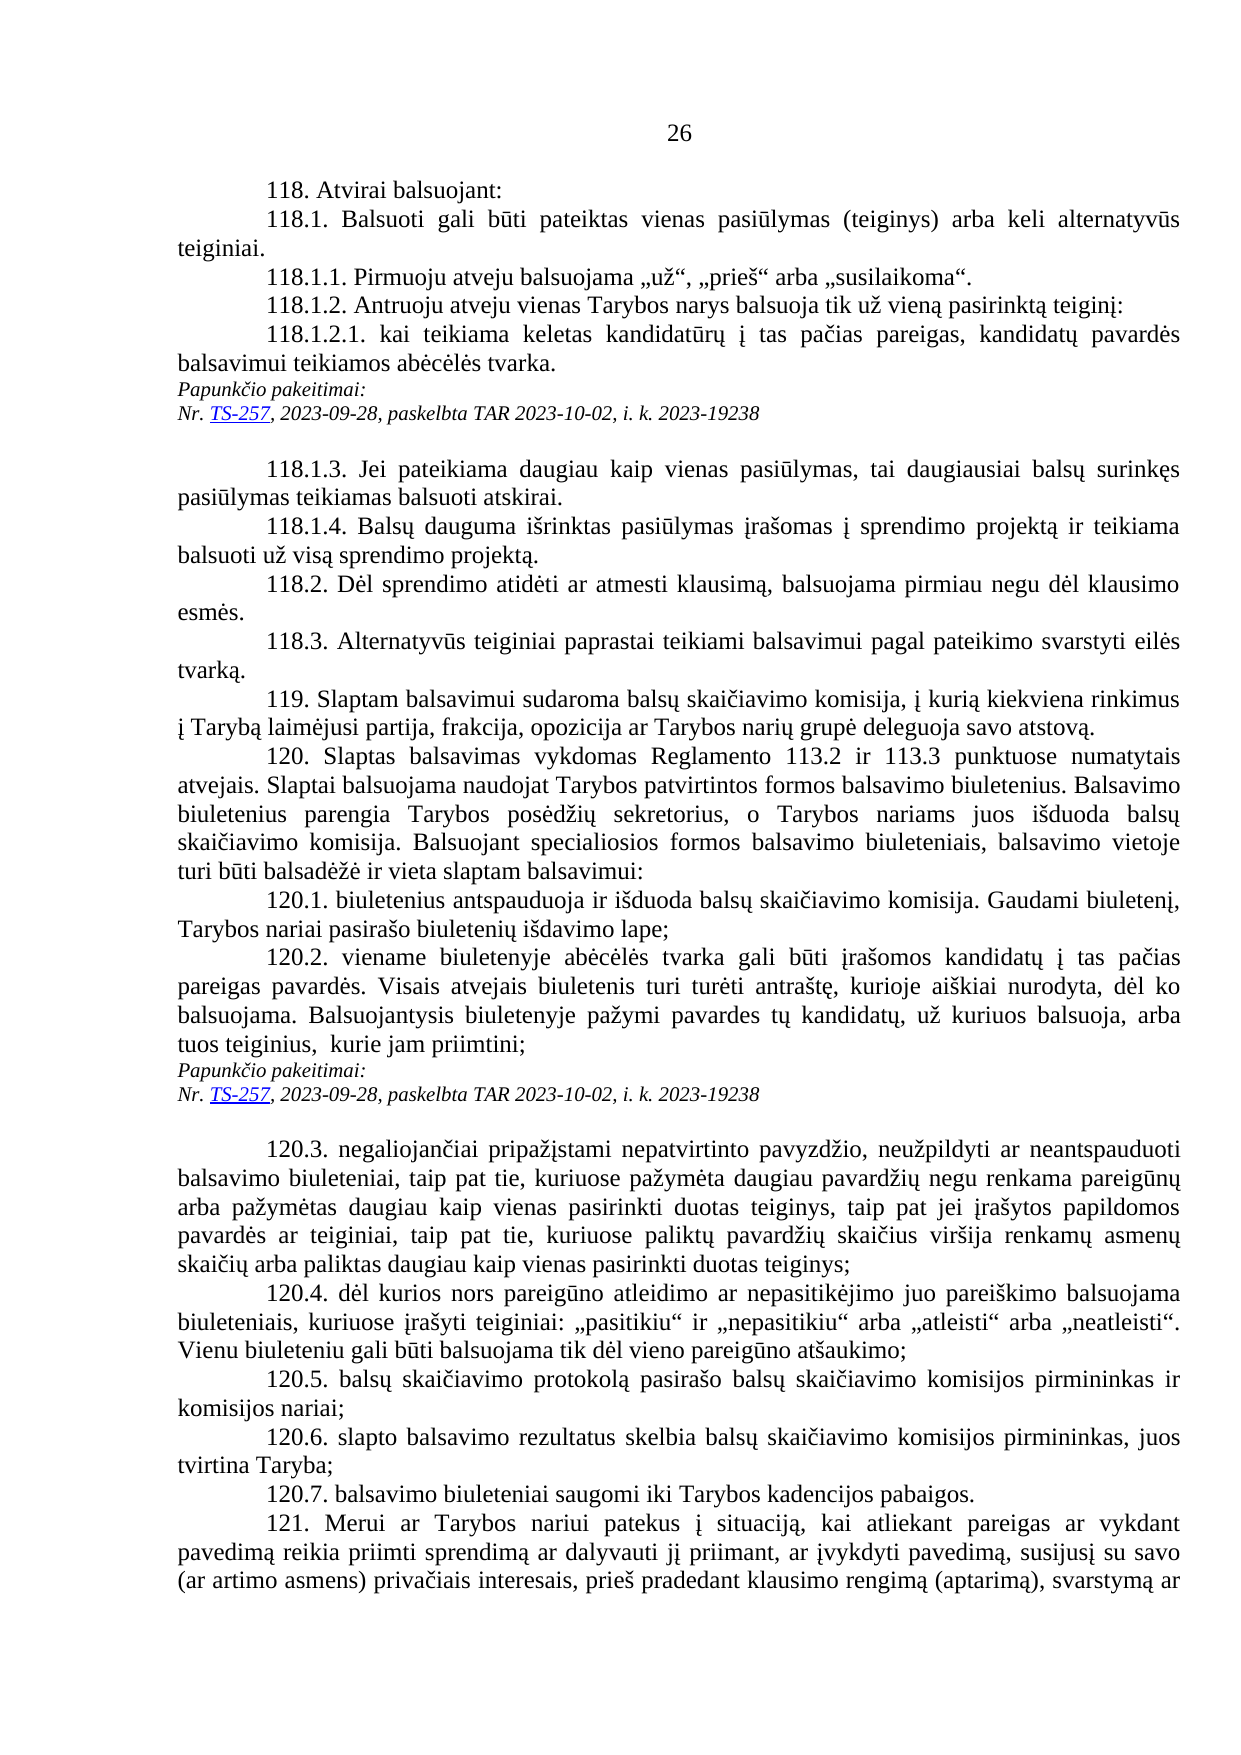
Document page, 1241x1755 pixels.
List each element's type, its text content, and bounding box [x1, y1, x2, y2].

text Nr. TS-257, 2023-09-28, paskelbta TAR 2023-10-02, i. k. 2023-19238 [177, 401, 1181, 425]
text Papunkčio pakeitimai: [177, 377, 1181, 401]
text Nr. TS-257, 2023-09-28, paskelbta TAR 2023-10-02, i. k. 2023-19238 [177, 1082, 1181, 1106]
text 120.2. viename biuletenyje abėcėlės tvarka gali būti įrašomos kandidatų į tas pačias pareigas pavardės. Visais atvejais biuletenis turi turėti antraštę, kurioje aiškiai nurodyta, dėl ko balsuojama. Balsuojantysis biuletenyje pažymi pavardes tų kandidatų, už kuriuos balsuoja, arba tuos teiginius, kurie jam priimtini; [177, 942, 1181, 1057]
text 120.5. balsų skaičiavimo protokolą pasirašo balsų skaičiavimo komisijos pirmininkas ir komisijos nariai; [177, 1364, 1181, 1422]
text 118.2. Dėl sprendimo atidėti ar atmesti klausimą, balsuojama pirmiau negu dėl klausimo esmės. [177, 569, 1181, 626]
text 118.1.3. Jei pateikiama daugiau kaip vienas pasiūlymas, tai daugiausiai balsų surinkęs pasiūlymas teikiamas balsuoti atskirai. [177, 454, 1181, 511]
text 120.1. biuletenius antspauduoja ir išduoda balsų skaičiavimo komisija. Gaudami biuletenį, Tarybos nariai pasirašo biuletenių išdavimo lape; [177, 885, 1181, 942]
text 118.1.2.1. kai teikiama keletas kandidatūrų į tas pačias pareigas, kandidatų pavardės balsavimui teikiamos abėcėlės tvarka. [177, 319, 1181, 377]
text Papunkčio pakeitimai: [177, 1057, 1181, 1082]
text 119. Slaptam balsavimui sudaroma balsų skaičiavimo komisija, į kurią kiekviena rinkimus į Tarybą laimėjusi partija, frakcija, opozicija ar Tarybos narių grupė deleguoja savo atstovą. [177, 684, 1181, 741]
text 121. Merui ar Tarybos nariui patekus į situaciją, kai atliekant pareigas ar vykdant pavedimą reikia priimti sprendimą ar dalyvauti jį priimant, ar įvykdyti pavedimą, susijusį su savo (ar artimo asmens) privačiais interesais, prieš pradedant klausimo rengimą (aptarimą), svarstymą ar [177, 1508, 1181, 1594]
text 120.4. dėl kurios nors pareigūno atleidimo ar nepasitikėjimo juo pareiškimo balsuojama biuleteniais, kuriuose įrašyti teiginiai: „pasitikiu“ ir „nepasitikiu“ arba „atleisti“ arba „neatleisti“. Vienu biuleteniu gali būti balsuojama tik dėl vieno pareigūno atšaukimo; [177, 1278, 1181, 1364]
text 118.1. Balsuoti gali būti pateiktas vienas pasiūlymas (teiginys) arba keli alternatyvūs teiginiai. [177, 204, 1181, 262]
text 118. Atvirai balsuojant: [177, 176, 1181, 204]
text 118.1.4. Balsų dauguma išrinktas pasiūlymas įrašomas į sprendimo projektą ir teikiama balsuoti už visą sprendimo projektą. [177, 511, 1181, 569]
text 118.1.2. Antruoju atveju vienas Tarybos narys balsuoja tik už vieną pasirinktą teiginį: [177, 291, 1181, 319]
text 120. Slaptas balsavimas vykdomas Reglamento 113.2 ir 113.3 punktuose numatytais atvejais. Slaptai balsuojama naudojat Tarybos patvirtintos formos balsavimo biuletenius. Balsavimo biuletenius parengia Tarybos posėdžių sekretorius, o Tarybos nariams juos išduoda balsų skaičiavimo komisija. Balsuojant specialiosios formos balsavimo biuleteniais, balsavimo vietoje turi būti balsadėžė ir vieta slaptam balsavimui: [177, 741, 1181, 885]
text 120.3. negaliojančiai pripažįstami nepatvirtinto pavyzdžio, neužpildyti ar neantspauduoti balsavimo biuleteniai, taip pat tie, kuriuose pažymėta daugiau pavardžių negu renkama pareigūnų arba pažymėtas daugiau kaip vienas pasirinkti duotas teiginys, taip pat jei įrašytos papildomos pavardės ar teiginiai, taip pat tie, kuriuose paliktų pavardžių skaičius viršija renkamų asmenų skaičių arba paliktas daugiau kaip vienas pasirinkti duotas teiginys; [177, 1134, 1181, 1278]
text 118.3. Alternatyvūs teiginiai paprastai teikiami balsavimui pagal pateikimo svarstyti eilės tvarką. [177, 626, 1181, 684]
text 118.1.1. Pirmuoju atveju balsuojama „už“, „prieš“ arba „susilaikoma“. [177, 262, 1181, 291]
text 120.6. slapto balsavimo rezultatus skelbia balsų skaičiavimo komisijos pirmininkas, juos tvirtina Taryba; [177, 1422, 1181, 1479]
text 120.7. balsavimo biuleteniai saugomi iki Tarybos kadencijos pabaigos. [177, 1479, 1181, 1508]
